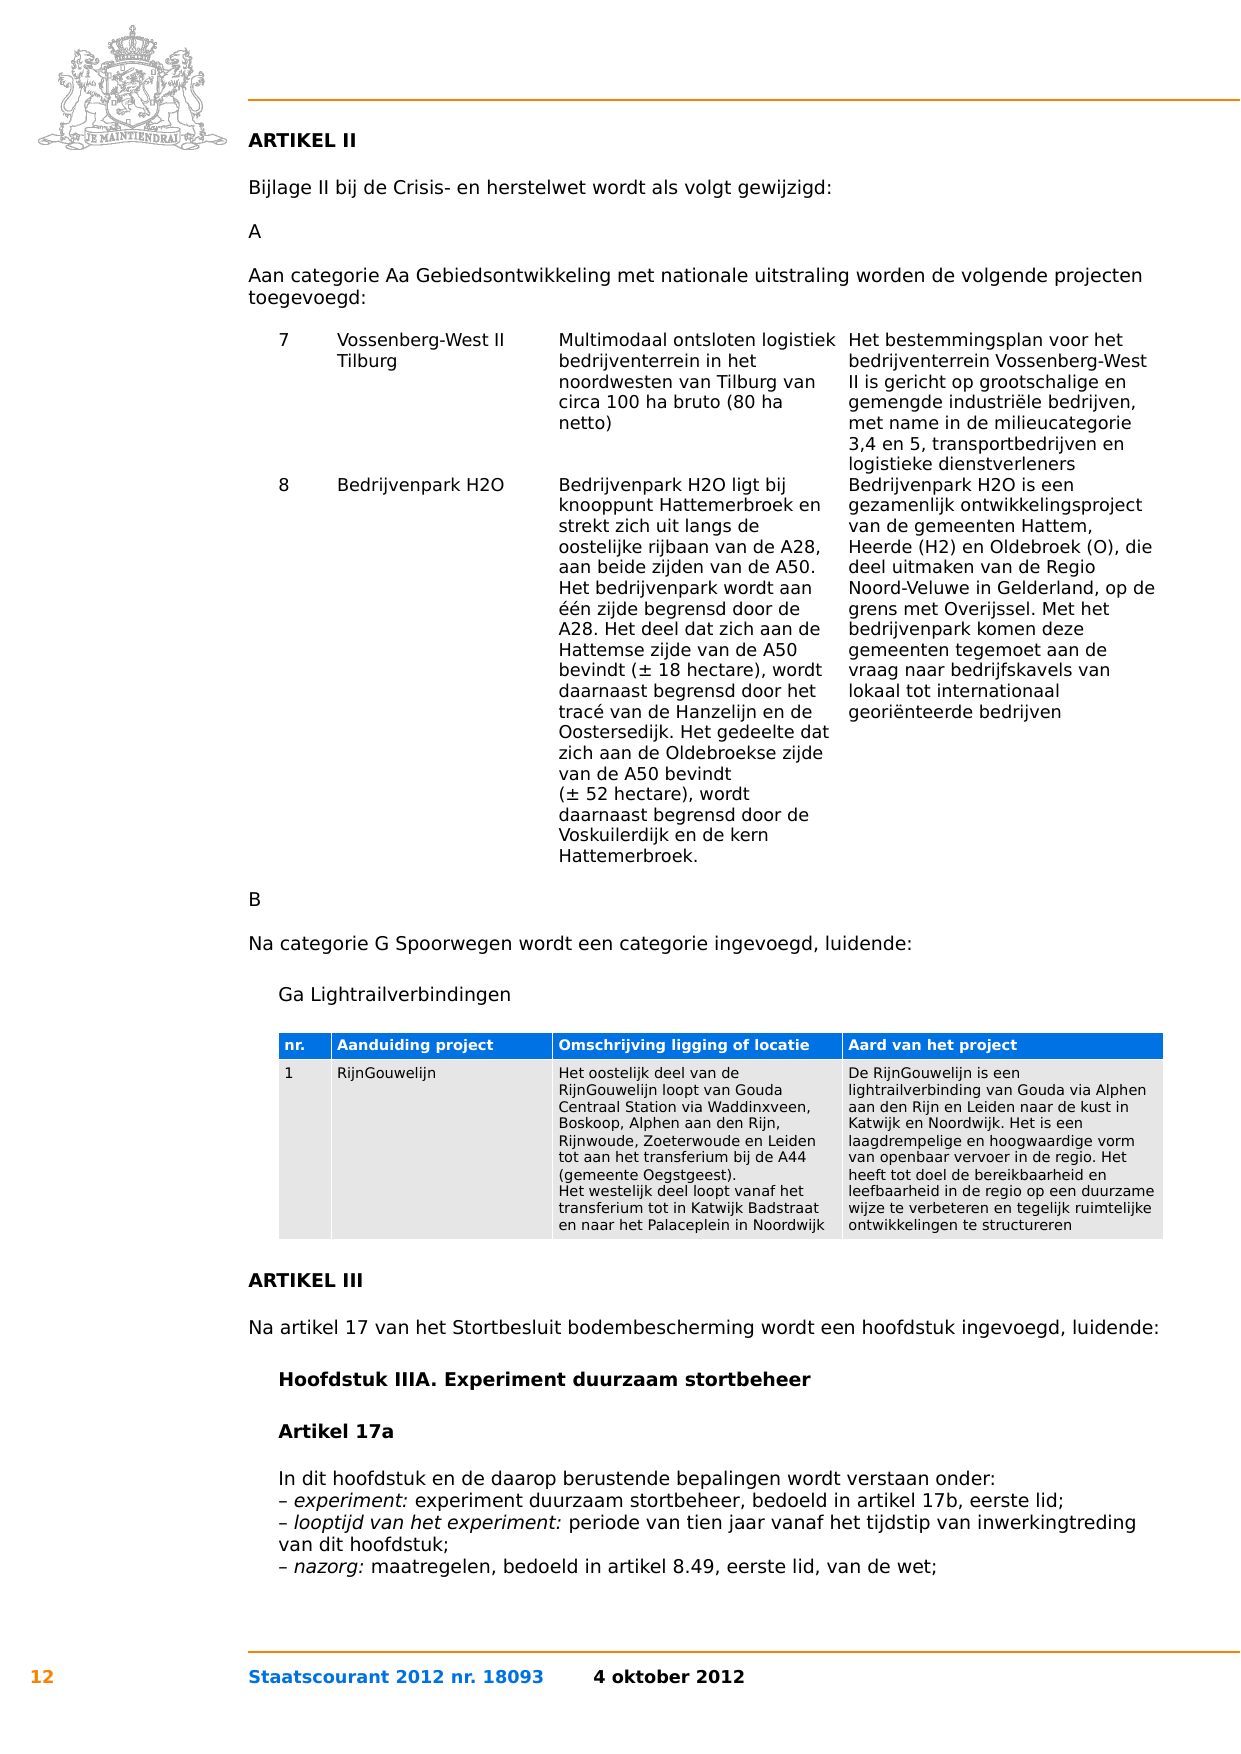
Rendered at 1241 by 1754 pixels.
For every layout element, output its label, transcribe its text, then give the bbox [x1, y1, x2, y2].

text Na artikel 17 van het Stortbesluit bodembescherming wordt een hoofdstuk ingevoegd, luidende: [248, 1317, 1163, 1339]
table_cell Het oostelijk deel van de RijnGouwelijn loopt van Gouda Centraal Station via Waddinxveen, Boskoop, Alphen aan den Rijn, Rijnwoude, Zoeterwoude en Leiden tot aan het transferium bij de A44 (gemeente Oegstgeest). Het westelijk deel loopt vanaf het transferium tot in Katwijk Badstraat en naar het Palaceplein in Noordwijk [553, 1060, 842, 1239]
table_cell Bedrijvenpark H2O [331, 475, 552, 867]
table_cell RijnGouwelijn [332, 1060, 552, 1239]
table_header Aanduiding project [332, 1033, 552, 1059]
table_cell Bedrijvenpark H2O is een gezamenlijk ontwikkelingsproject van de gemeenten Hattem, Heerde (H2) en Oldebroek (O), die deel uitmaken van de Regio Noord-Veluwe in Gelderland, op de grens met Overijssel. Met het bedrijvenpark komen deze gemeenten tegemoet aan de vraag naar bedrijfskavels van lokaal tot internationaal georiënteerde bedrijven [842, 475, 1163, 867]
subtitle Ga Lightrailverbindingen [278, 984, 1163, 1006]
subtitle Artikel 17a [278, 1421, 1163, 1443]
text – looptijd van het experiment: periode van tien jaar vanaf het tijdstip van inwerkingtreding van dit hoofdstuk; [278, 1512, 1163, 1556]
table_header Vossenberg-West II Tilburg [331, 330, 552, 475]
subtitle ARTIKEL II [248, 130, 1163, 152]
text A [248, 221, 1163, 243]
table_header nr. [279, 1033, 331, 1059]
text In dit hoofdstuk en de daarop berustende bepalingen wordt verstaan onder: [278, 1468, 1163, 1490]
table_cell 1 [279, 1060, 331, 1239]
table_header 7 [278, 330, 331, 475]
text Bijlage II bij de Crisis- en herstelwet wordt als volgt gewijzigd: [248, 177, 1163, 199]
table_header Het bestemmingsplan voor het bedrijventerrein Vossenberg-West II is gericht op grootschalige en gemengde industriële bedrijven, met name in de milieucategorie 3,4 en 5, transportbedrijven en logistieke dienstverleners [842, 330, 1163, 475]
text B [248, 888, 1163, 911]
picture [38, 25, 227, 150]
table_header Omschrijving ligging of locatie [553, 1033, 842, 1059]
table_header Multimodaal ontsloten logistiek bedrijventerrein in het noordwesten van Tilburg van circa 100 ha bruto (80 ha netto) [552, 330, 842, 475]
table_cell 8 [278, 475, 331, 867]
subtitle ARTIKEL III [248, 1270, 1163, 1292]
table_cell De RijnGouwelijn is een lightrailverbinding van Gouda via Alphen aan den Rijn en Leiden naar de kust in Katwijk en Noordwijk. Het is een laagdrempelige en hoogwaardige vorm van openbaar vervoer in de regio. Het heeft tot doel de bereikbaarheid en leefbaarheid in de regio op een duurzame wijze te verbeteren en tegelijk ruimtelijke ontwikkelingen te structureren [843, 1060, 1163, 1239]
text Aan categorie Aa Gebiedsontwikkeling met nationale uitstraling worden de volgende projecten toegevoegd: [248, 264, 1163, 308]
table_header Aard van het project [843, 1033, 1163, 1059]
text – experiment: experiment duurzaam stortbeheer, bedoeld in artikel 17b, eerste lid; [278, 1490, 1163, 1512]
text – nazorg: maatregelen, bedoeld in artikel 8.49, eerste lid, van de wet; [278, 1556, 1163, 1578]
table_cell Bedrijvenpark H2O ligt bij knooppunt Hattemerbroek en strekt zich uit langs de oostelijke rijbaan van de A28, aan beide zijden van de A50. Het bedrijvenpark wordt aan één zijde begrensd door de A28. Het deel dat zich aan de Hattemse zijde van de A50 bevindt (± 18 hectare), wordt daarnaast begrensd door het tracé van de Hanzelijn en de Oostersedijk. Het gedeelte dat zich aan de Oldebroekse zijde van de A50 bevindt (± 52 hectare), wordt daarnaast begrensd door de Voskuilerdijk en de kern Hattemerbroek. [552, 475, 842, 867]
text Na categorie G Spoorwegen wordt een categorie ingevoegd, luidende: [248, 932, 1163, 954]
subtitle Hoofdstuk IIIA. Experiment duurzaam stortbeheer [278, 1369, 1163, 1391]
